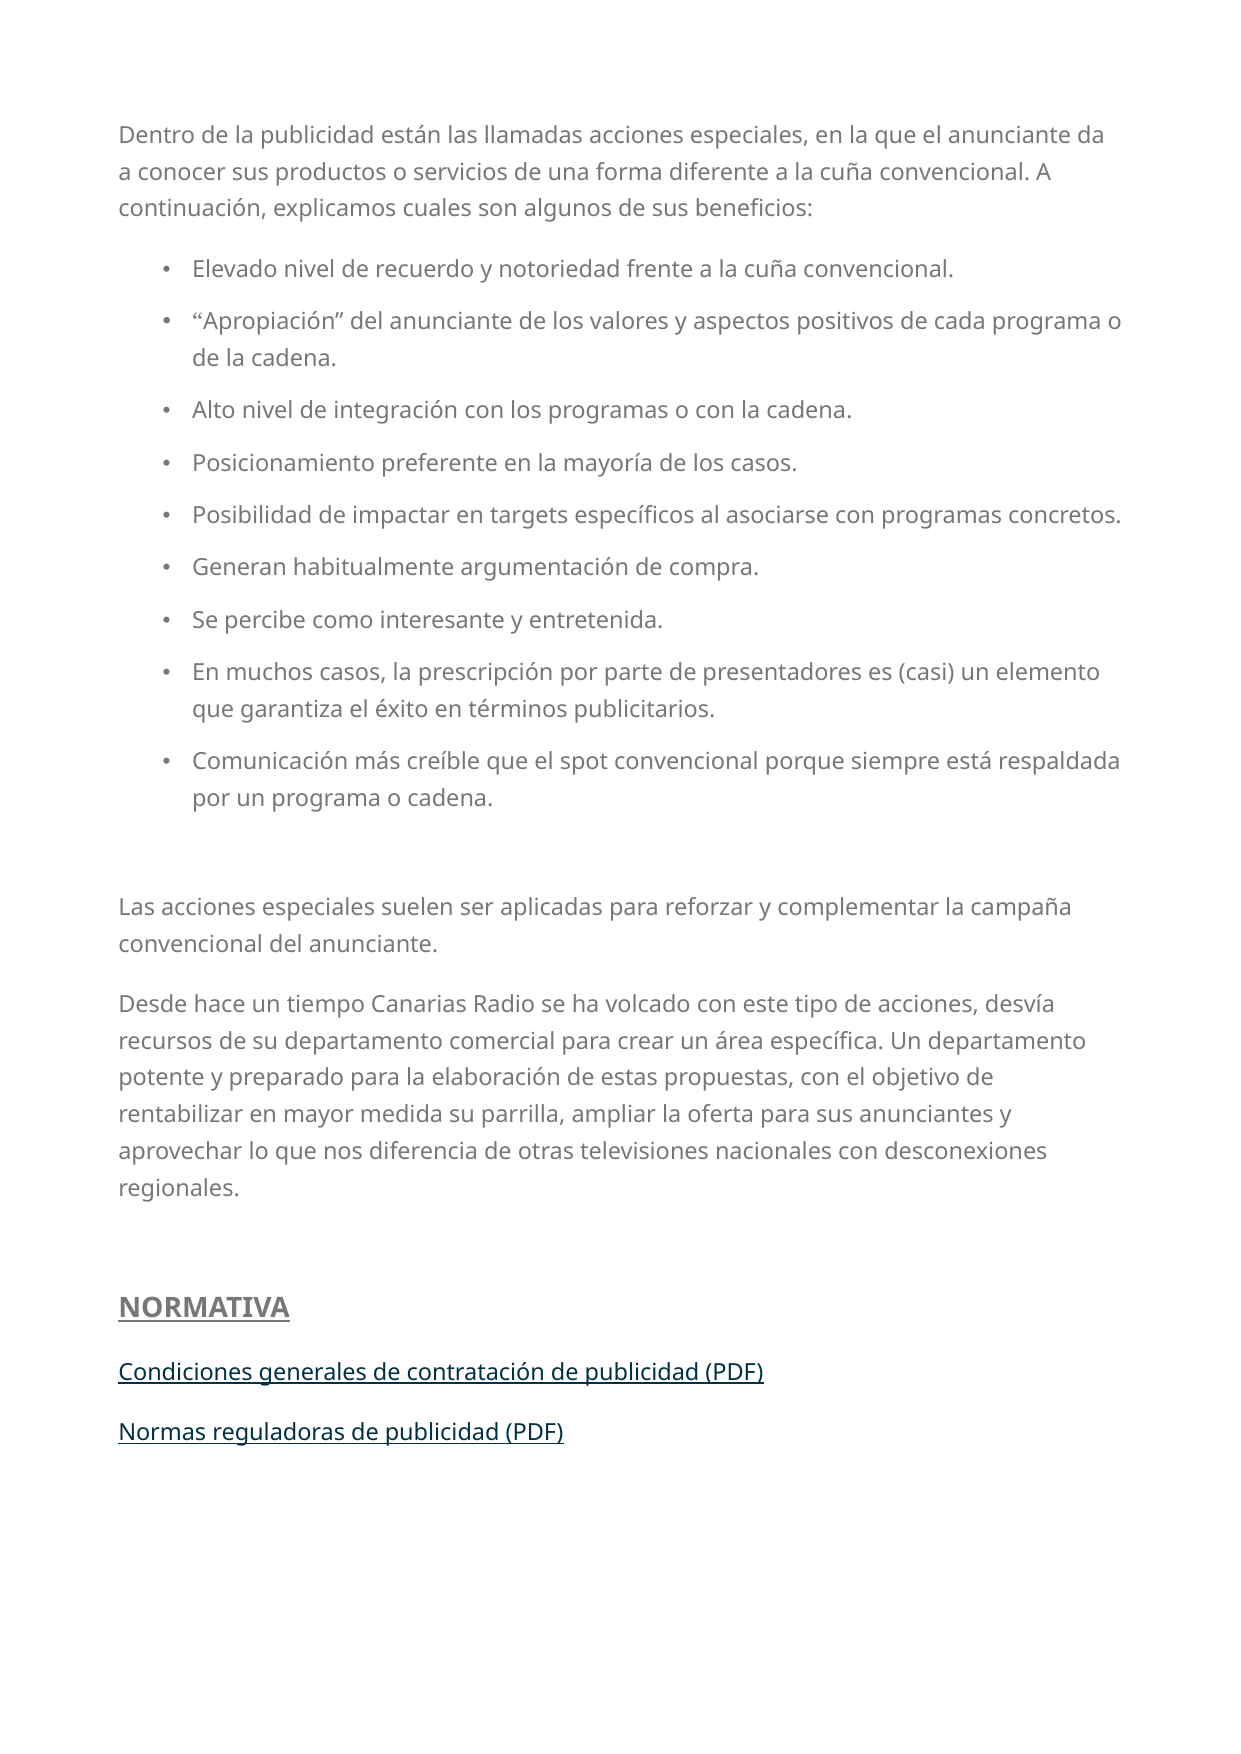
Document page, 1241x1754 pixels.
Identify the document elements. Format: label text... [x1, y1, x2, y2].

list Posicionamiento preferente en la mayoría de los casos. [162, 446, 1122, 478]
text Dentro de la publicidad están las llamadas acciones especiales, en la que el anunciante da a conocer sus productos o servicios de una forma diferente a la cuña convencional. A continuación, explicamos cuales son algunos de sus beneficios: [118, 118, 1122, 224]
list Generan habitualmente argumentación de compra. [162, 551, 1122, 583]
list En muchos casos, la prescripción por parte de presentadores es (casi) un elemento que garantiza el éxito en términos publicitarios. [162, 655, 1122, 724]
list Alto nivel de integración con los programas o con la cadena. [162, 393, 1122, 425]
text Condiciones generales de contratación de publicidad (PDF) [118, 1355, 1122, 1387]
list Comunicación más creíble que el spot convencional porque siempre está respaldada por un programa o cadena. [162, 744, 1122, 813]
list “Apropiación” del anunciante de los valores y aspectos positivos de cada programa o de la cadena. [162, 304, 1122, 373]
list Elevado nivel de recuerdo y notoriedad frente a la cuña convencional. [162, 252, 1122, 284]
text Normas reguladoras de publicidad (PDF) [118, 1415, 1122, 1447]
text Las acciones especiales suelen ser aplicadas para reforzar y complementar la campaña convencional del anunciante. [118, 890, 1122, 959]
list Se percibe como interesante y entretenida. [162, 603, 1122, 635]
list Posibilidad de impactar en targets específicos al asociarse con programas concretos. [162, 498, 1122, 530]
text NORMATIVA [118, 1288, 1122, 1326]
text Desde hace un tiempo Canarias Radio se ha volcado con este tipo de acciones, desvía recursos de su departamento comercial para crear un área específica. Un departamento potente y preparado para la elaboración de estas propuestas, con el objetivo de rentabilizar en mayor medida su parrilla, ampliar la oferta para sus anunciantes y aprovechar lo que nos diferencia de otras televisiones nacionales con desconexiones regionales. [118, 987, 1122, 1203]
